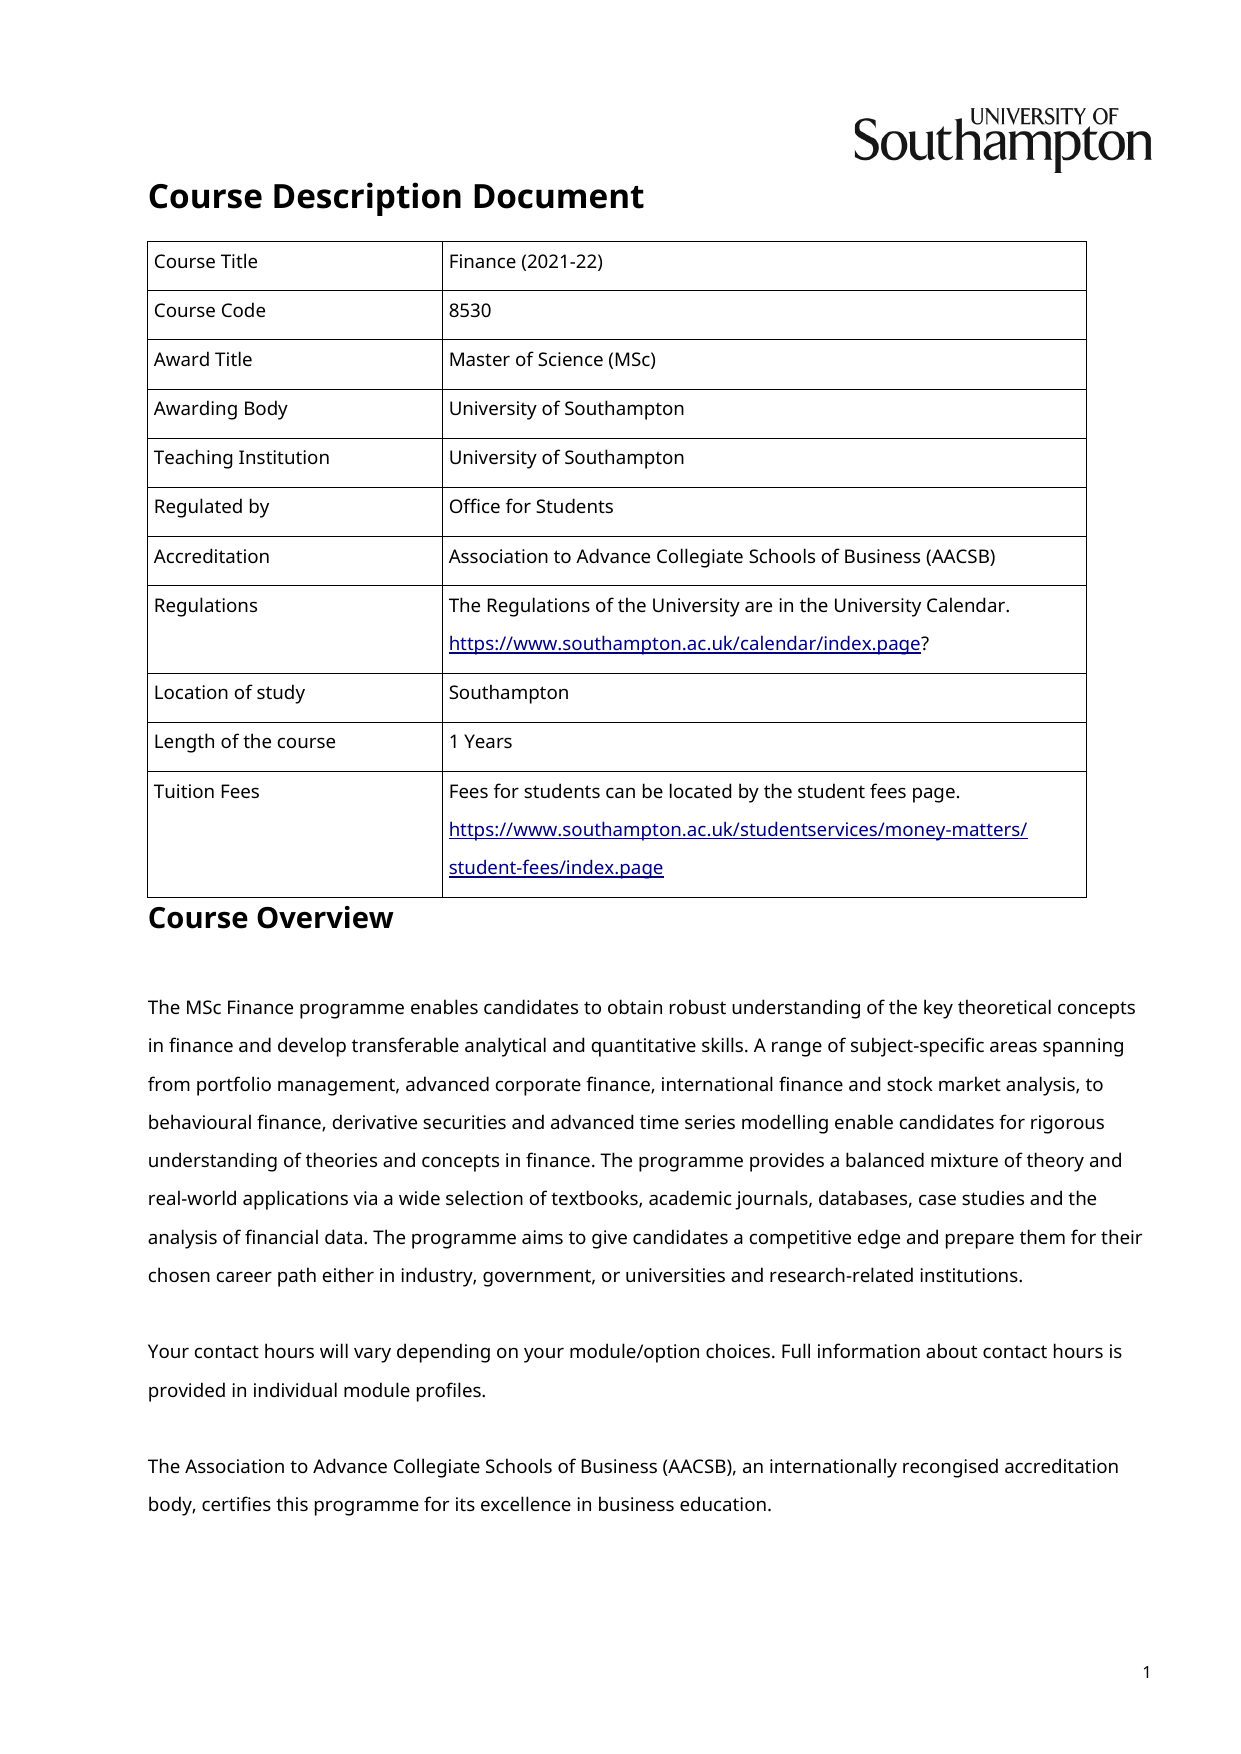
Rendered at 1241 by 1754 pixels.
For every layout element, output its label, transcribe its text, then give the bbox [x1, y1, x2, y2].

table_cell Association to Advance Collegiate Schools of Business (AACSB) [443, 537, 1086, 585]
table_cell University of Southampton [443, 390, 1086, 438]
subtitle Course Description Document [148, 173, 1152, 218]
text The MSc Finance programme enables candidates to obtain robust understanding of the key theoretical concepts in finance and develop transferable analytical and quantitative skills. A range of subject-specific areas spanning from portfolio management, advanced corporate finance, international finance and stock market analysis, to behavioural finance, derivative securities and advanced time series modelling enable candidates for rigorous understanding of theories and concepts in finance. The programme provides a balanced mixture of theory and real-world applications via a wide selection of textbooks, academic journals, databases, case studies and the analysis of financial data. The programme aims to give candidates a competitive edge and prepare them for their chosen career path either in industry, government, or universities and research-related institutions. Your contact hours will vary depending on your module/option choices. Full information about contact hours is provided in individual module profiles. The Association to Advance Collegiate Schools of Business (AACSB), an internationally recongised accreditation body, certifies this programme for its excellence in business education. [148, 994, 1152, 1517]
table_cell Length of the course [148, 723, 442, 771]
table_cell Master of Science (MSc) [443, 340, 1086, 388]
table_header Course Title [148, 242, 442, 290]
table_cell 8530 [443, 291, 1086, 339]
table_cell Regulations [148, 586, 442, 673]
table_cell Tuition Fees [148, 772, 442, 897]
table_cell Course Code [148, 291, 442, 339]
table_cell Office for Students [443, 488, 1086, 536]
subtitle Course Overview [148, 898, 1152, 937]
table_cell Location of study [148, 674, 442, 722]
table_cell 1 Years [443, 723, 1086, 771]
table_cell Southampton [443, 674, 1086, 722]
table_cell The Regulations of the University are in the University Calendar. https://www.southampton.ac.uk/calendar/index.page? [443, 586, 1086, 673]
table_header Finance (2021-22) [443, 242, 1086, 290]
table_cell Award Title [148, 340, 442, 388]
table_cell Teaching Institution [148, 439, 442, 487]
table_cell Fees for students can be located by the student fees page. https://www.southampton.ac.uk/studentservices/money-matters/student-fees/index.page [443, 772, 1086, 897]
table_cell Accreditation [148, 537, 442, 585]
table_cell Awarding Body [148, 390, 442, 438]
table_cell Regulated by [148, 488, 442, 536]
table_cell University of Southampton [443, 439, 1086, 487]
